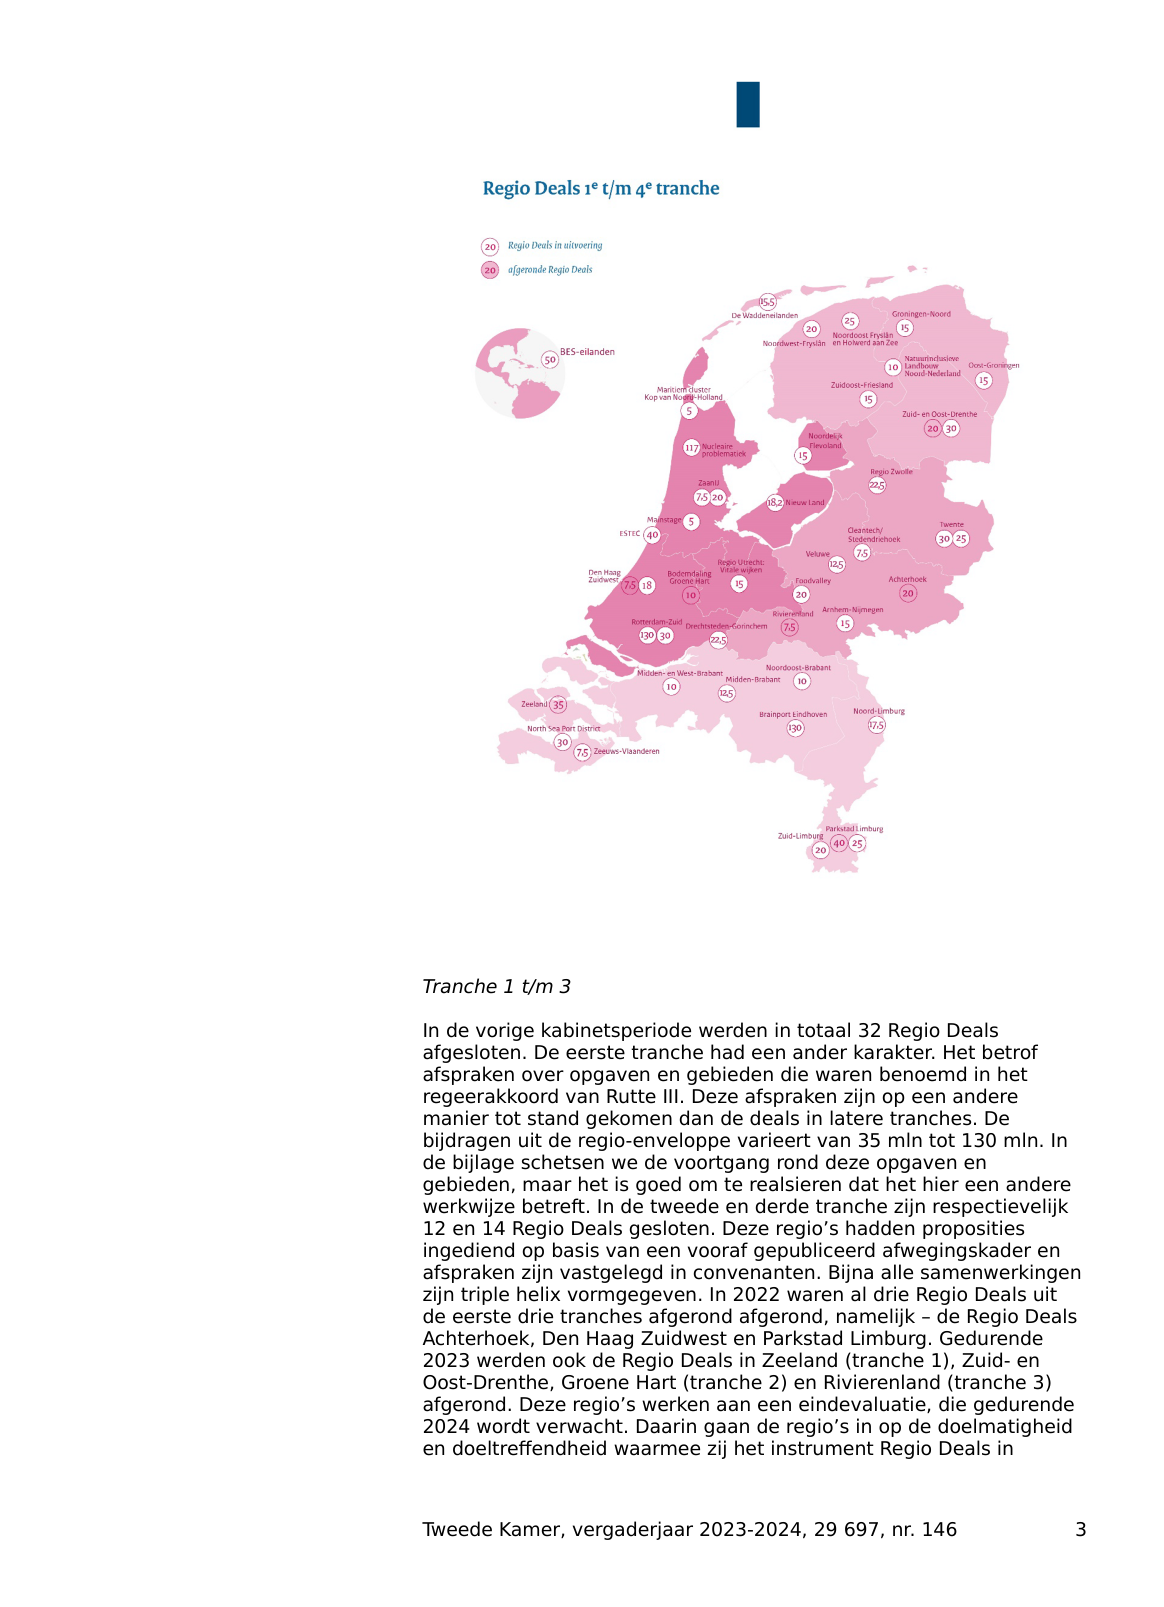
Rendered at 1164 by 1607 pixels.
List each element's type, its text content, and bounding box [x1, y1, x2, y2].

picture [422, 81, 1072, 932]
subtitle Tranche 1 t/m 3 [422, 976, 1087, 998]
text In de vorige kabinetsperiode werden in totaal 32 Regio Deals afgesloten. De eerste tranche had een ander karakter. Het betrof afspraken over opgaven en gebieden die waren benoemd in het regeerakkoord van Rutte III. Deze afspraken zijn op een andere manier tot stand gekomen dan de deals in latere tranches. De bijdragen uit de regio-enveloppe varieert van 35 mln tot 130 mln. In de bijlage schetsen we de voortgang rond deze opgaven en gebieden, maar het is goed om te realsieren dat het hier een andere werkwijze betreft. In de tweede en derde tranche zijn respectievelijk 12 en 14 Regio Deals gesloten. Deze regio’s hadden proposities ingediend op basis van een vooraf gepubliceerd afwegingskader en afspraken zijn vastgelegd in convenanten. Bijna alle samenwerkingen zijn triple helix vormgegeven. In 2022 waren al drie Regio Deals uit de eerste drie tranches afgerond afgerond, namelijk – de Regio Deals Achterhoek, Den Haag Zuidwest en Parkstad Limburg. Gedurende 2023 werden ook de Regio Deals in Zeeland (tranche 1), Zuid- en Oost-Drenthe, Groene Hart (tranche 2) en Rivierenland (tranche 3) afgerond. Deze regio’s werken aan een eindevaluatie, die gedurende 2024 wordt verwacht. Daarin gaan de regio’s in op de doelmatigheid en doeltreffendheid waarmee zij het instrument Regio Deals in [422, 1020, 1087, 1459]
